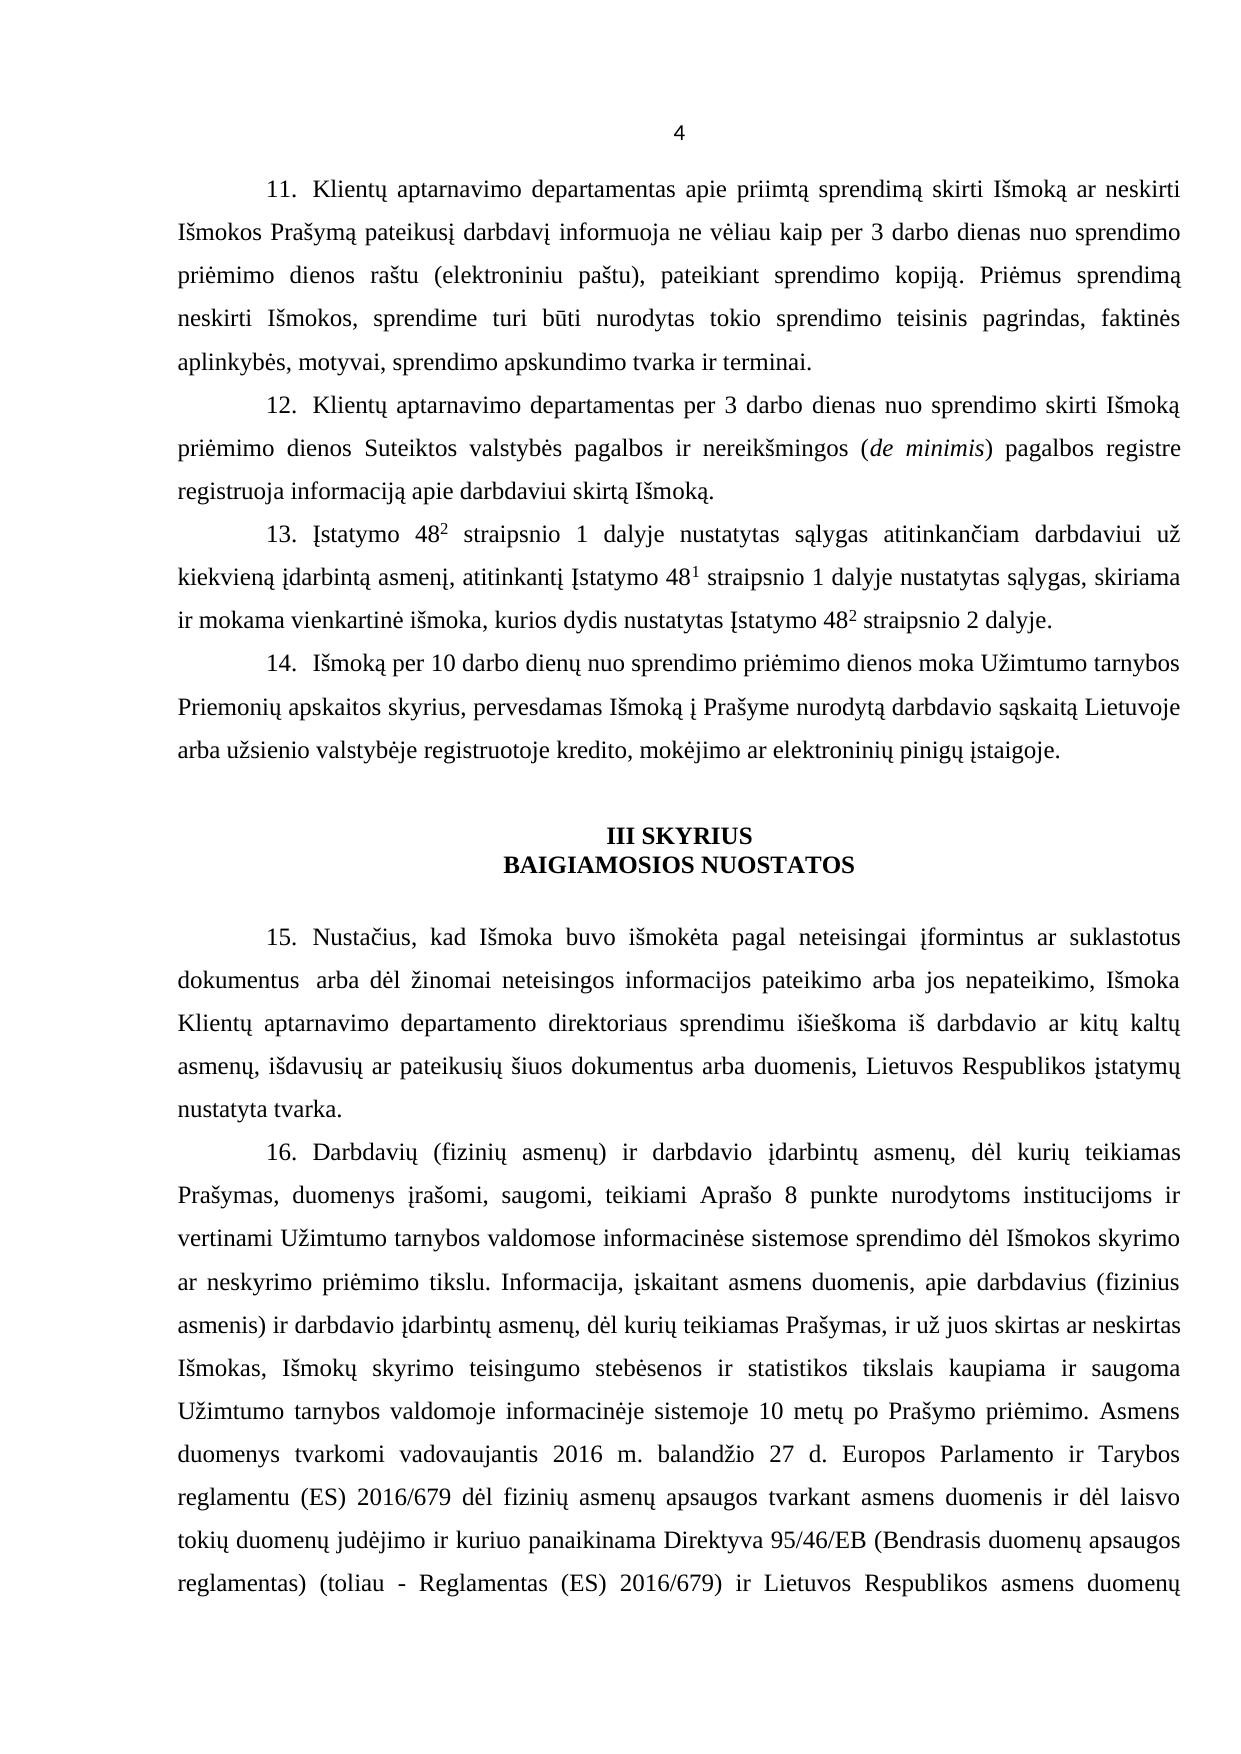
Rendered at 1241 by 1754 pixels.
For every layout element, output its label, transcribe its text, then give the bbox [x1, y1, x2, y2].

text 13. Įstatymo 482 straipsnio 1 dalyje nustatytas sąlygas atitinkančiam darbdaviui už kiekvieną įdarbintą asmenį, atitinkantį Įstatymo 481 straipsnio 1 dalyje nustatytas sąlygas, skiriama ir mokama vienkartinė išmoka, kurios dydis nustatytas Įstatymo 482 straipsnio 2 dalyje. [177, 519, 1181, 634]
text 15. Nustačius, kad Išmoka buvo išmokėta pagal neteisingai įformintus ar suklastotus dokumentus arba dėl žinomai neteisingos informacijos pateikimo arba jos nepateikimo, Išmoka Klientų aptarnavimo departamento direktoriaus sprendimu išieškoma iš darbdavio ar kitų kaltų asmenų, išdavusių ar pateikusių šiuos dokumentus arba duomenis, Lietuvos Respublikos įstatymų nustatyta tvarka. [177, 922, 1181, 1123]
text 16. Darbdavių (fizinių asmenų) ir darbdavio įdarbintų asmenų, dėl kurių teikiamas Prašymas, duomenys įrašomi, saugomi, teikiami Aprašo 8 punkte nurodytoms institucijoms ir vertinami Užimtumo tarnybos valdomose informacinėse sistemose sprendimo dėl Išmokos skyrimo ar neskyrimo priėmimo tikslu. Informacija, įskaitant asmens duomenis, apie darbdavius (fizinius asmenis) ir darbdavio įdarbintų asmenų, dėl kurių teikiamas Prašymas, ir už juos skirtas ar neskirtas Išmokas, Išmokų skyrimo teisingumo stebėsenos ir statistikos tikslais kaupiama ir saugoma Užimtumo tarnybos valdomoje informacinėje sistemoje 10 metų po Prašymo priėmimo. Asmens duomenys tvarkomi vadovaujantis 2016 m. balandžio 27 d. Europos Parlamento ir Tarybos reglamentu (ES) 2016/679 dėl fizinių asmenų apsaugos tvarkant asmens duomenis ir dėl laisvo tokių duomenų judėjimo ir kuriuo panaikinama Direktyva 95/46/EB (Bendrasis duomenų apsaugos reglamentas) (toliau - Reglamentas (ES) 2016/679) ir Lietuvos Respublikos asmens duomenų [177, 1137, 1181, 1597]
text III SKYRIUS [177, 821, 1181, 850]
text 14. Išmoką per 10 darbo dienų nuo sprendimo priėmimo dienos moka Užimtumo tarnybos Priemonių apskaitos skyrius, pervesdamas Išmoką į Prašyme nurodytą darbdavio sąskaitą Lietuvoje arba užsienio valstybėje registruotoje kredito, mokėjimo ar elektroninių pinigų įstaigoje. [177, 648, 1181, 763]
text BAIGIAMOSIOS NUOSTATOS [177, 850, 1181, 878]
text 12. Klientų aptarnavimo departamentas per 3 darbo dienas nuo sprendimo skirti Išmoką priėmimo dienos Suteiktos valstybės pagalbos ir nereikšmingos (de minimis) pagalbos registre registruoja informaciją apie darbdaviui skirtą Išmoką. [177, 390, 1181, 505]
text 11. Klientų aptarnavimo departamentas apie priimtą sprendimą skirti Išmoką ar neskirti Išmokos Prašymą pateikusį darbdavį informuoja ne vėliau kaip per 3 darbo dienas nuo sprendimo priėmimo dienos raštu (elektroniniu paštu), pateikiant sprendimo kopiją. Priėmus sprendimą neskirti Išmokos, sprendime turi būti nurodytas tokio sprendimo teisinis pagrindas, faktinės aplinkybės, motyvai, sprendimo apskundimo tvarka ir terminai. [177, 174, 1181, 375]
